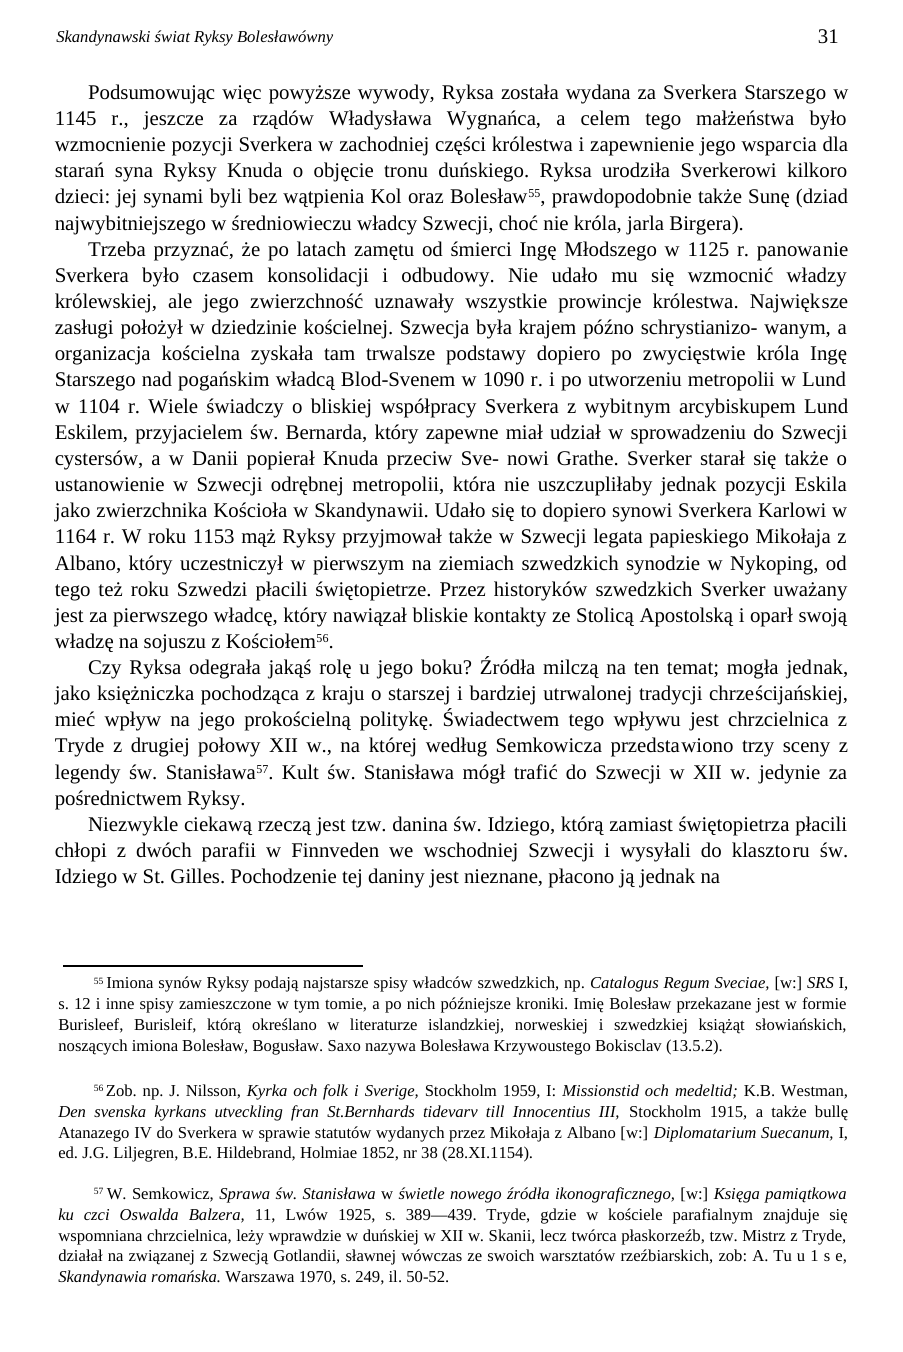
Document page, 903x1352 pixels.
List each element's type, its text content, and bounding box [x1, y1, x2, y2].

text Niezwykle ciekawą rzeczą jest tzw. danina św. Idziego, którą zamiast świętopietrza płacili chłopi z dwóch parafii w Finnveden we wschodniej Szwecji i wysyłali do klaszto­ru św. Idziego w St. Gilles. Pochodzenie tej daniny jest nieznane, płacono ją jednak na [54, 812, 848, 888]
text 31 [818, 24, 841, 48]
text 57 W. Semkowicz, Sprawa św. Stanisława w świetle nowego źródła ikonograficznego, [w:] Księga pamiątkowa ku czci Oswalda Balzera, 11, Lwów 1925, s. 389—439. Tryde, gdzie w kościele parafialnym znajduje się wspomniana chrzcielnica, leży wprawdzie w duńskiej w XII w. Skanii, lecz twórca płaskorzeźb, tzw. Mistrz z Tryde, działał na związanej z Szwecją Gotlandii, sławnej wówczas ze swoich warsztatów rzeźbiarskich, zob: A. Tu u 1 s e, Skandynawia romańska. Warszawa 1970, s. 249, il. 50-52. [58, 1184, 848, 1286]
text Podsumowując więc powyższe wywody, Ryksa została wydana za Sverkera Starsze­go w 1145 r., jeszcze za rządów Władysława Wygnańca, a celem tego małżeństwa było wzmocnienie pozycji Sverkera w zachodniej części królestwa i zapewnienie jego wspar­cia dla starań syna Ryksy Knuda o objęcie tronu duńskiego. Ryksa urodziła Sverkerowi kilkoro dzieci: jej synami byli bez wątpienia Kol oraz Bolesław55, prawdopodobnie także Sunę (dziad najwybitniejszego w średniowieczu władcy Szwecji, choć nie króla, jarla Birgera). [54, 80, 848, 234]
text Czy Ryksa odegrała jakąś rolę u jego boku? Źródła milczą na ten temat; mogła jed­nak, jako księżniczka pochodząca z kraju o starszej i bardziej utrwalonej tradycji chrze­ścijańskiej, mieć wpływ na jego prokościelną politykę. Świadectwem tego wpływu jest chrzcielnica z Tryde z drugiej połowy XII w., na której według Semkowicza przedsta­wiono trzy sceny z legendy św. Stanisława57. Kult św. Stanisława mógł trafić do Szwecji w XII w. jedynie za pośrednictwem Ryksy. [54, 655, 848, 810]
text 55 Imiona synów Ryksy podają najstarsze spisy władców szwedzkich, np. Catalogus Regum Sveciae, [w:] SRS I, s. 12 i inne spisy zamieszczone w tym tomie, a po nich późniejsze kroniki. Imię Bolesław przekazane jest w formie Burisleef, Burisleif, którą określano w literaturze islandzkiej, norweskiej i szwedzkiej książąt słowiańskich, noszących imiona Bolesław, Bogusław. Saxo nazywa Bolesława Krzywoustego Bokisclav (13.5.2). [58, 973, 848, 1055]
text Trzeba przyznać, że po latach zamętu od śmierci Ingę Młodszego w 1125 r. panowa­nie Sverkera było czasem konsolidacji i odbudowy. Nie udało mu się wzmocnić władzy królewskiej, ale jego zwierzchność uznawały wszystkie prowincje królestwa. Najwięk­sze zasługi położył w dziedzinie kościelnej. Szwecja była krajem późno schrystianizo- wanym, a organizacja kościelna zyskała tam trwalsze podstawy dopiero po zwycięstwie króla Ingę Starszego nad pogańskim władcą Blod-Svenem w 1090 r. i po utworzeniu metropolii w Lund w 1104 r. Wiele świadczy o bliskiej współpracy Sverkera z wybit­nym arcybiskupem Lund Eskilem, przyjacielem św. Bernarda, który zapewne miał udział w sprowadzeniu do Szwecji cystersów, a w Danii popierał Knuda przeciw Sve- nowi Grathe. Sverker starał się także o ustanowienie w Szwecji odrębnej metropolii, która nie uszczupliłaby jednak pozycji Eskila jako zwierzchnika Kościoła w Skandyna­wii. Udało się to dopiero synowi Sverkera Karlowi w 1164 r. W roku 1153 mąż Ryksy przyjmował także w Szwecji legata papieskiego Mikołaja z Albano, który uczestniczył w pierwszym na ziemiach szwedzkich synodzie w Nykoping, od tego też roku Szwedzi płacili świętopietrze. Przez historyków szwedzkich Sverker uważany jest za pierwszego władcę, który nawiązał bliskie kontakty ze Stolicą Apostolską i oparł swoją władzę na sojuszu z Kościołem56. [54, 237, 848, 653]
text 56 Zob. np. J. Nilsson, Kyrka och folk i Sverige, Stockholm 1959, I: Missionstid och medeltid; K.B. Westman, Den svenska kyrkans utveckling fran St.Bernhards tidevarv till Innocentius III, Stockholm 1915, a także bullę Atanazego IV do Sverkera w sprawie statutów wydanych przez Mikołaja z Albano [w:] Diplomatarium Suecanum, I, ed. J.G. Liljegren, B.E. Hildebrand, Holmiae 1852, nr 38 (28.XI.1154). [58, 1081, 848, 1162]
text Skandynawski świat Ryksy Bolesławówny [56, 27, 377, 46]
